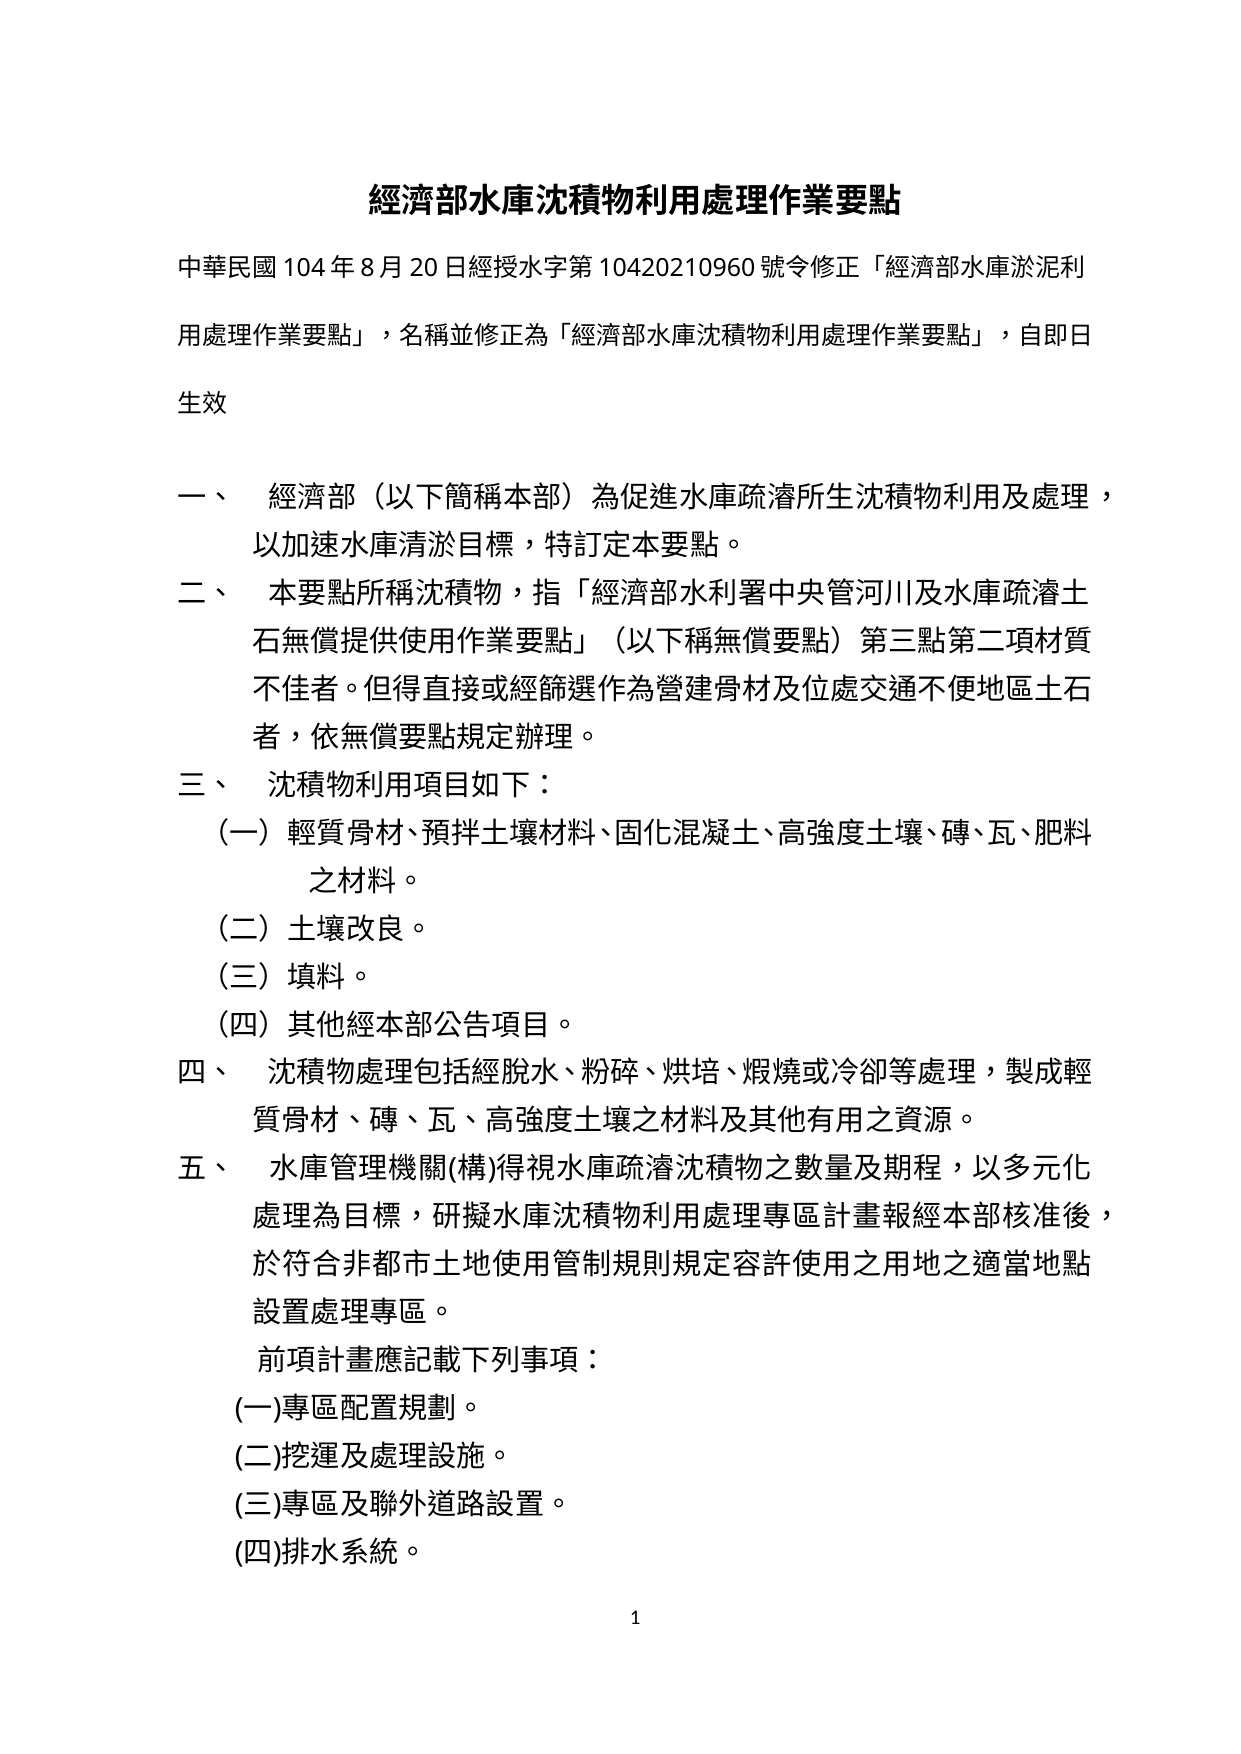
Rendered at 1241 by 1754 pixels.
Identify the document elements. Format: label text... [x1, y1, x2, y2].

text （二）土壤改良。 [177, 901, 1092, 949]
list 本要點所稱沈積物，指「經濟部水利署中央管河川及水庫疏濬土石無償提供使用作業要點」（以下稱無償要點）第三點第二項材質不佳者。但得直接或經篩選作為營建骨材及位處交通不便地區土石者，依無償要點規定辦理。 [177, 565, 1092, 757]
text （四）其他經本部公告項目。 [177, 997, 1092, 1044]
text (四)排水系統。 [227, 1524, 1092, 1572]
text 前項計畫應記載下列事項： [227, 1332, 1092, 1380]
text (二)挖運及處理設施。 [227, 1428, 1092, 1476]
list 水庫管理機關(構)得視水庫疏濬沈積物之數量及期程，以多元化處理為目標，研擬水庫沈積物利用處理專區計畫報經本部核准後，於符合非都市土地使用管制規則規定容許使用之用地之適當地點設置處理專區。 [177, 1140, 1092, 1332]
list 經濟部（以下簡稱本部）為促進水庫疏濬所生沈積物利用及處理，以加速水庫清淤目標，特訂定本要點。 [177, 469, 1092, 565]
text （一）輕質骨材、預拌土壤材料、固化混凝土、高強度土壤、磚、瓦、肥料之材料。 [177, 805, 1092, 901]
text （三）填料。 [177, 949, 1092, 997]
text 經濟部水庫沈積物利用處理作業要點 [177, 164, 1092, 232]
text (三)專區及聯外道路設置。 [227, 1476, 1092, 1524]
text (一)專區配置規劃。 [227, 1380, 1092, 1428]
text 中華民國104年8月20日經授水字第10420210960號令修正「經濟部水庫淤泥利用處理作業要點」，名稱並修正為「經濟部水庫沈積物利用處理作業要點」，自即日生效 [177, 232, 1092, 436]
list 沈積物處理包括經脫水、粉碎、烘培、煆燒或冷卻等處理，製成輕質骨材、磚、瓦、高強度土壤之材料及其他有用之資源。 [177, 1044, 1092, 1140]
list 沈積物利用項目如下： [177, 757, 1092, 805]
